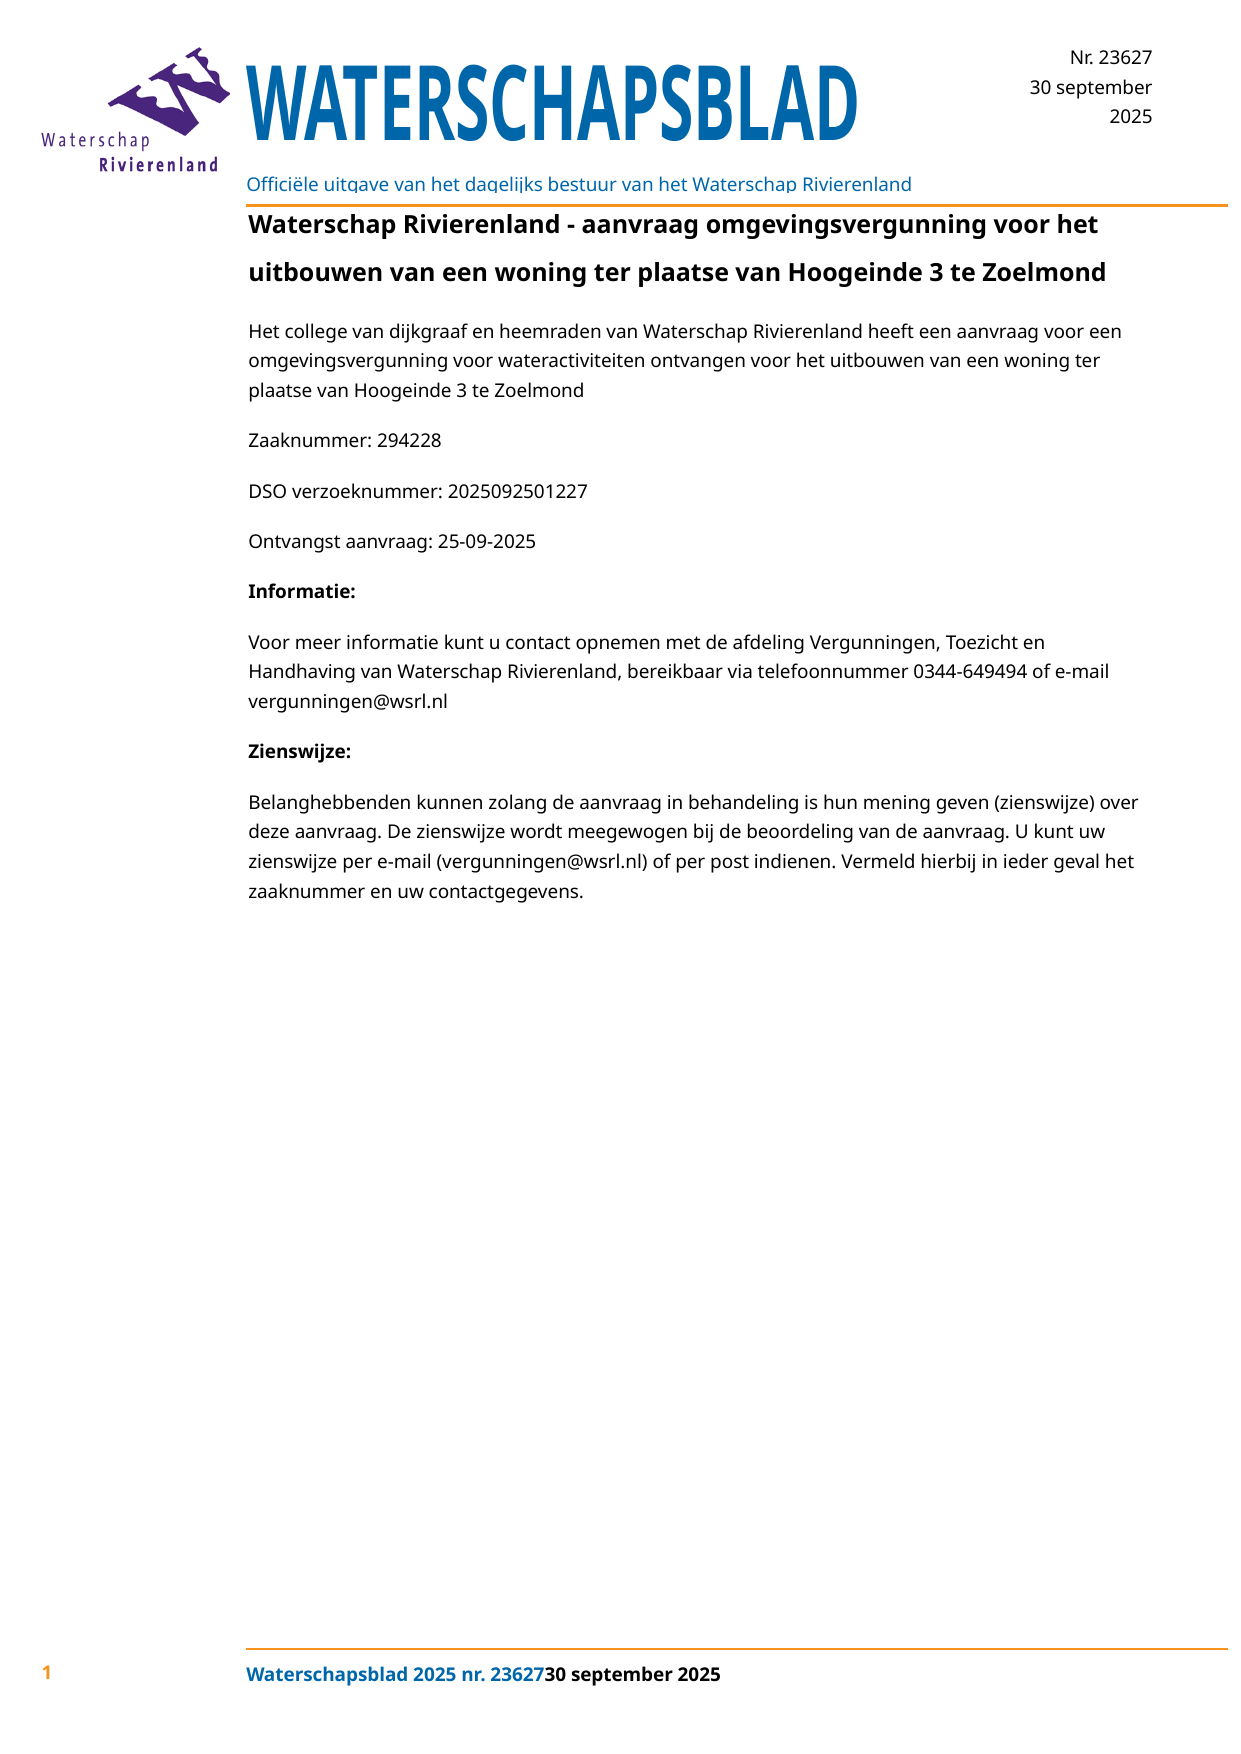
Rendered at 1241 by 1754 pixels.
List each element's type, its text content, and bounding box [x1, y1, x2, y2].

text Het college van dijkgraaf en heemraden van Waterschap Rivierenland heeft een aanvraag voor een omgevingsvergunning voor wateractiviteiten ontvangen voor het uitbouwen van een woning ter plaatse van Hoogeinde 3 te Zoelmond [248, 318, 1152, 403]
text Zaaknummer: 294228 [248, 427, 1152, 453]
text Waterschap Rivierenland - aanvraag omgevingsvergunning voor het uitbouwen van een woning ter plaatse van Hoogeinde 3 te Zoelmond [248, 207, 1152, 288]
text Voor meer informatie kunt u contact opnemen met de afdeling Vergunningen, Toezicht en Handhaving van Waterschap Rivierenland, bereikbaar via telefoonnummer 0344-649494 of e-mail vergunningen@wsrl.nl [248, 629, 1152, 714]
text DSO verzoeknummer: 2025092501227 [248, 478, 1152, 504]
picture [41, 47, 231, 172]
text Belanghebbenden kunnen zolang de aanvraag in behandeling is hun mening geven (zienswijze) over deze aanvraag. De zienswijze wordt meegewogen bij de beoordeling van de aanvraag. U kunt uw zienswijze per e-mail (vergunningen@wsrl.nl) of per post indienen. Vermeld hierbij in ieder geval het zaaknummer en uw contactgegevens. [248, 789, 1152, 904]
text Informatie: [248, 579, 1152, 604]
text Zienswijze: [248, 739, 1152, 764]
text Ontvangst aanvraag: 25-09-2025 [248, 528, 1152, 554]
